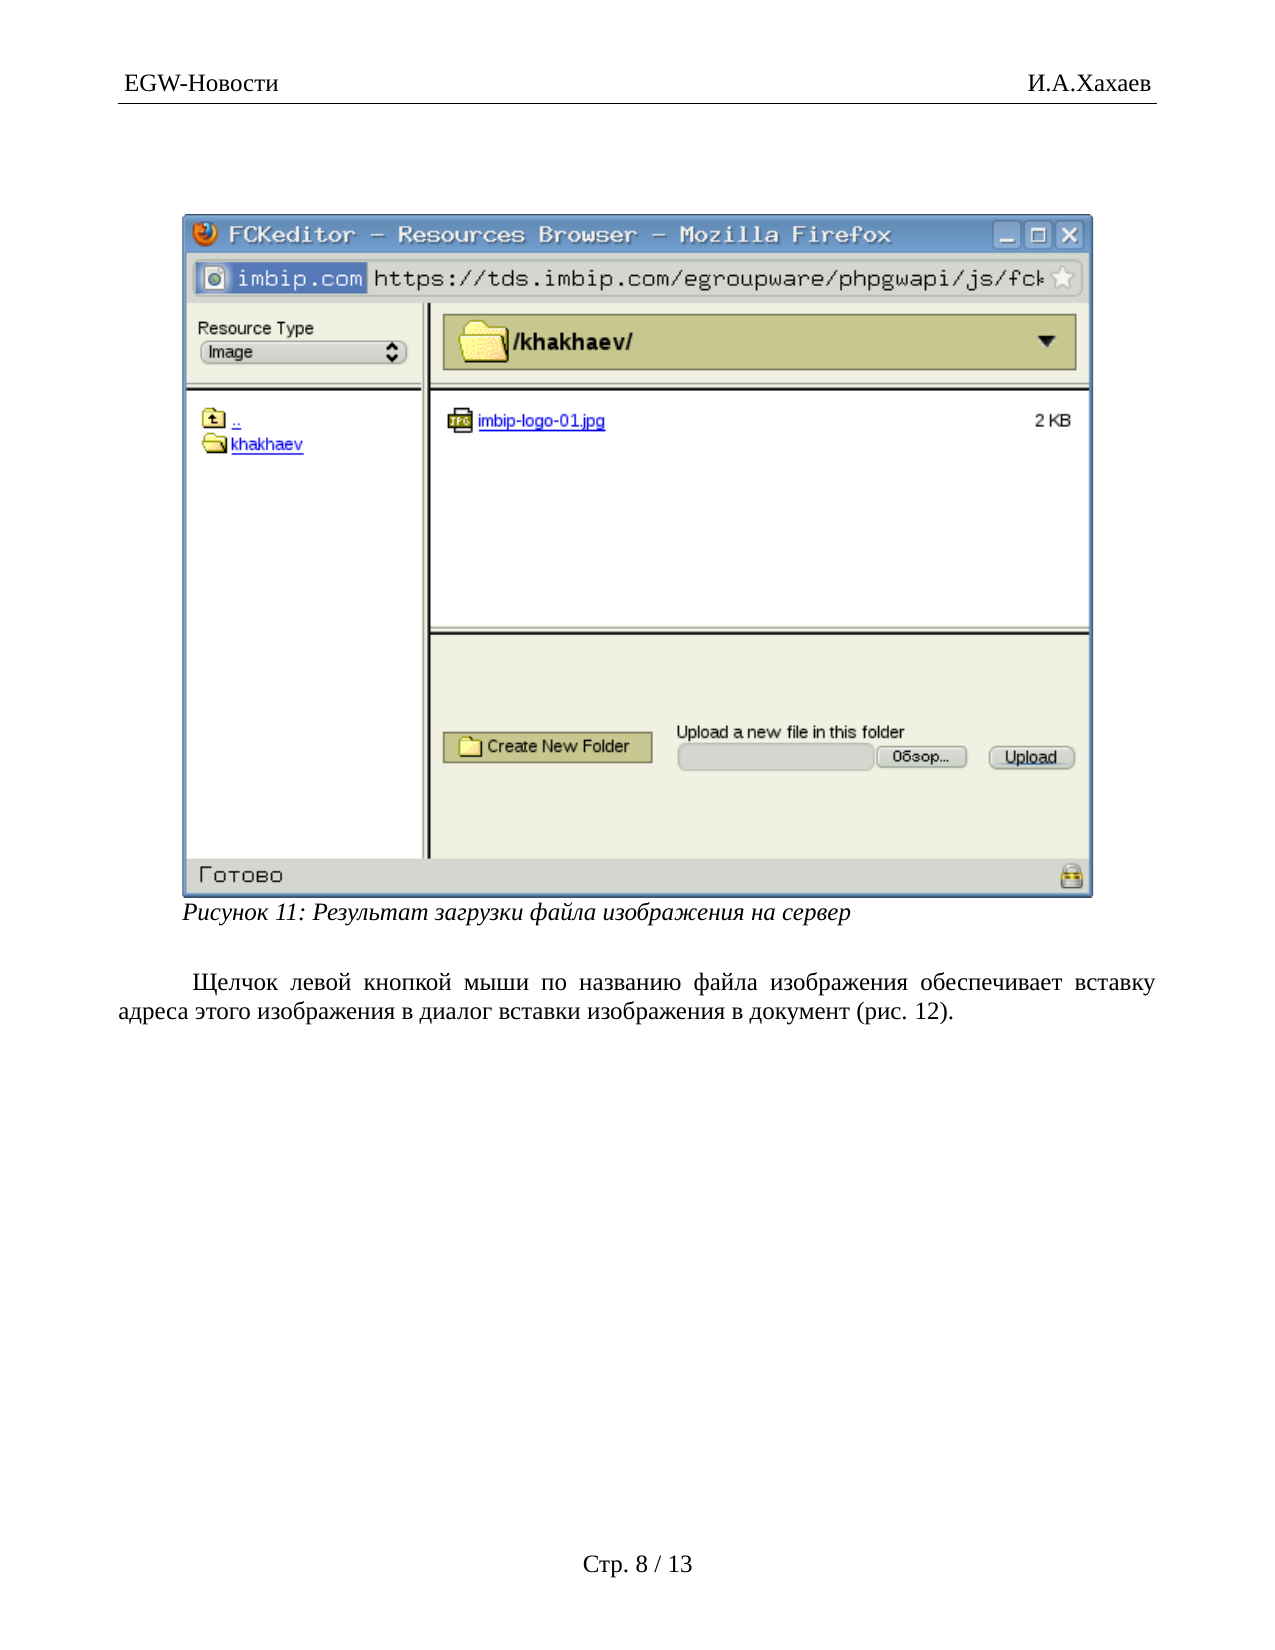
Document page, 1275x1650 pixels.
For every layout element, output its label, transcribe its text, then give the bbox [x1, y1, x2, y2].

picture [182, 214, 1094, 898]
text Щелчок левой кнопкой мыши по названию файла изображения обеспечивает вставку адреса этого изображения в диалог вставки изображения в документ (рис. 12). [118, 967, 1157, 1025]
text Рисунок 11: Результат загрузки файла изображения на сервер [182, 898, 1093, 926]
